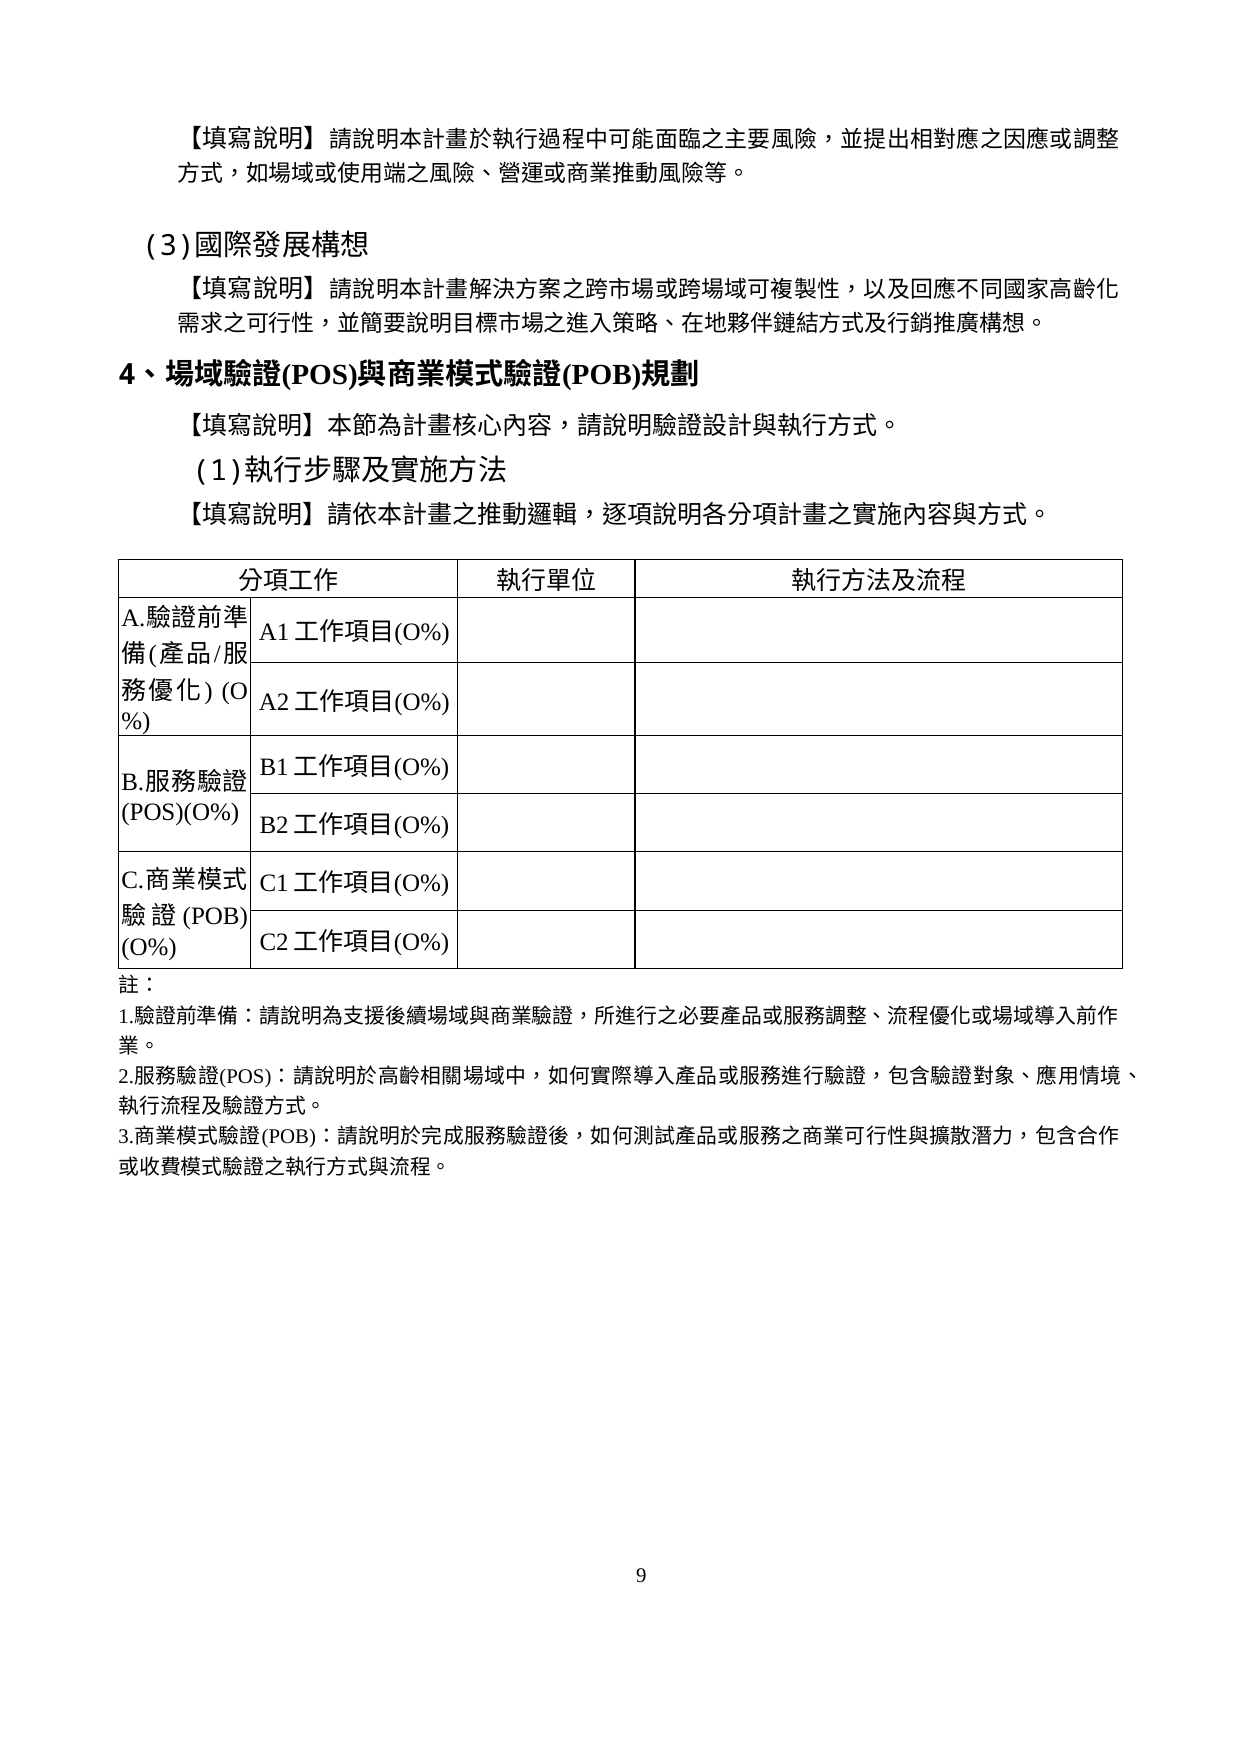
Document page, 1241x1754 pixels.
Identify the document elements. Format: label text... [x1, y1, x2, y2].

table_cell [636, 736, 1122, 793]
table_header 執行方法及流程 [636, 560, 1122, 597]
table_cell B.服務驗證(POS)(O%) [119, 736, 250, 851]
table_cell C.商業模式驗證(POB)(O%) [119, 852, 250, 968]
table_cell [636, 911, 1122, 968]
table_cell A2工作項目(O%) [251, 663, 457, 735]
text 1.驗證前準備：請說明為支援後續場域與商業驗證，所進行之必要產品或服務調整、流程優化或場域導入前作業。 [118, 999, 1122, 1059]
table_cell B1工作項目(O%) [251, 736, 457, 793]
table_cell [636, 663, 1122, 735]
table_cell [458, 911, 634, 968]
table_cell C2工作項目(O%) [251, 911, 457, 968]
table_header 執行單位 [458, 560, 634, 597]
table_cell [458, 663, 634, 735]
table_cell [458, 794, 634, 851]
text 【填寫說明】請說明本計畫於執行過程中可能面臨之主要風險，並提出相對應之因應或調整方式，如場域或使用端之風險、營運或商業推動風險等。 [177, 118, 1122, 188]
list 執行步驟及實施方法 [192, 447, 1122, 489]
text 3.商業模式驗證(POB)：請說明於完成服務驗證後，如何測試產品或服務之商業可行性與擴散潛力，包含合作或收費模式驗證之執行方式與流程。 [118, 1120, 1122, 1180]
table_cell [458, 736, 634, 793]
text 註： [118, 969, 1122, 999]
text 【填寫說明】請說明本計畫解決方案之跨市場或跨場域可複製性，以及回應不同國家高齡化需求之可行性，並簡要說明目標市場之進入策略、在地夥伴鏈結方式及行銷推廣構想。 [177, 269, 1122, 338]
text 2.服務驗證(POS)：請說明於高齡相關場域中，如何實際導入產品或服務進行驗證，包含驗證對象、應用情境、執行流程及驗證方式。 [118, 1059, 1122, 1120]
table_cell C1工作項目(O%) [251, 852, 457, 910]
list 場域驗證(POS)與商業模式驗證(POB)規劃 [118, 351, 1122, 393]
table_header 分項工作 [119, 560, 457, 597]
table_cell B2工作項目(O%) [251, 794, 457, 851]
text 【填寫說明】請依本計畫之推動邏輯，逐項說明各分項計畫之實施內容與方式。 [177, 494, 1122, 531]
list 國際發展構想 [142, 221, 1122, 264]
table_cell [458, 598, 634, 662]
text 【填寫說明】本節為計畫核心內容，請說明驗證設計與執行方式。 [177, 406, 1122, 442]
table_cell [636, 852, 1122, 910]
table_cell [636, 598, 1122, 662]
table_cell A1工作項目(O%) [251, 598, 457, 662]
table_cell A.驗證前準備(產品/服務優化) (O%) [119, 598, 250, 735]
table_cell [636, 794, 1122, 851]
table_cell [458, 852, 634, 910]
